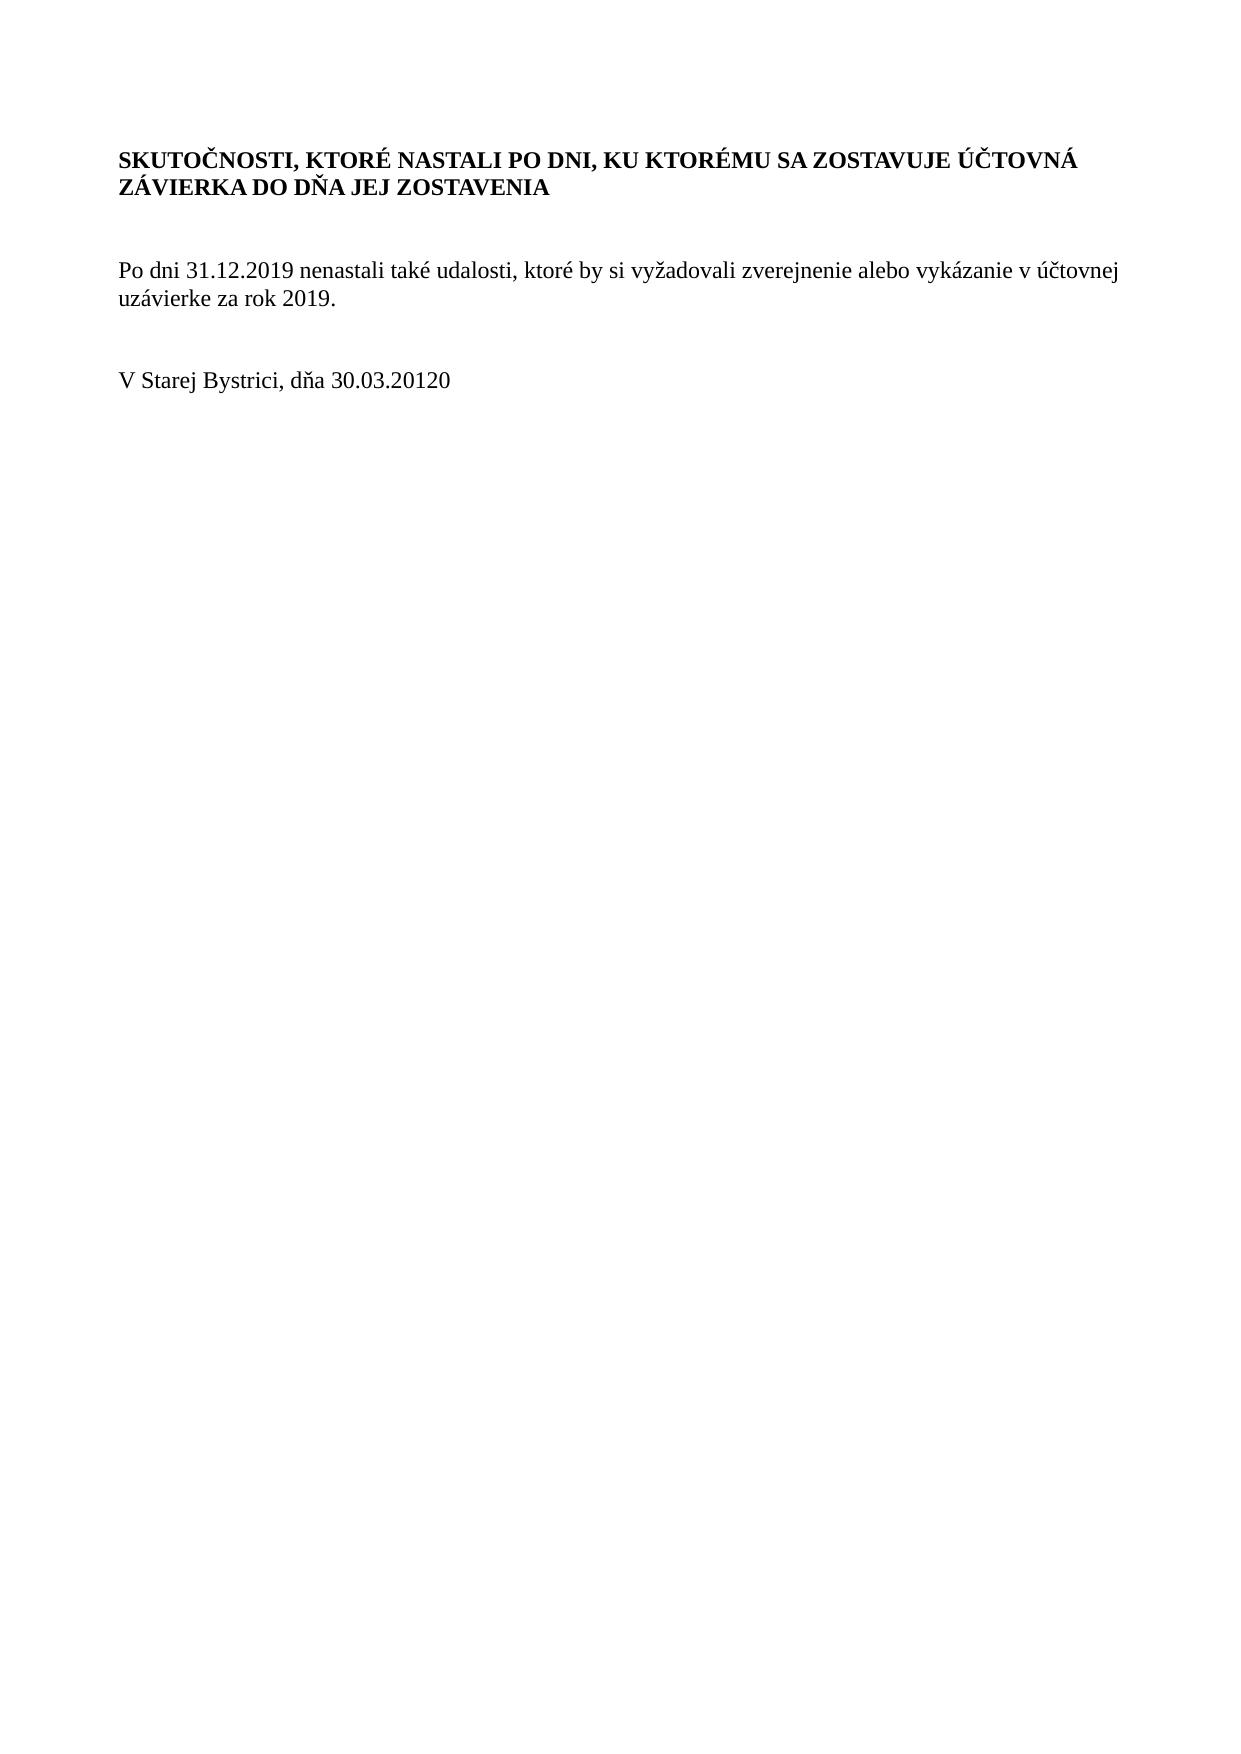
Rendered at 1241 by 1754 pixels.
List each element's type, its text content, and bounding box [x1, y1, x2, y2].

text SKUTOČNOSTI, KTORÉ NASTALI PO DNI, KU KTORÉMU SA ZOSTAVUJE ÚČTOVNÁ ZÁVIERKA DO DŇA JEJ ZOSTAVENIA [118, 146, 1122, 201]
text V Starej Bystrici, dňa 30.03.20120 [118, 367, 1122, 394]
text Po dni 31.12.2019 nenastali také udalosti, ktoré by si vyžadovali zverejnenie alebo vykázanie v účtovnej uzávierke za rok 2019. [118, 256, 1122, 311]
